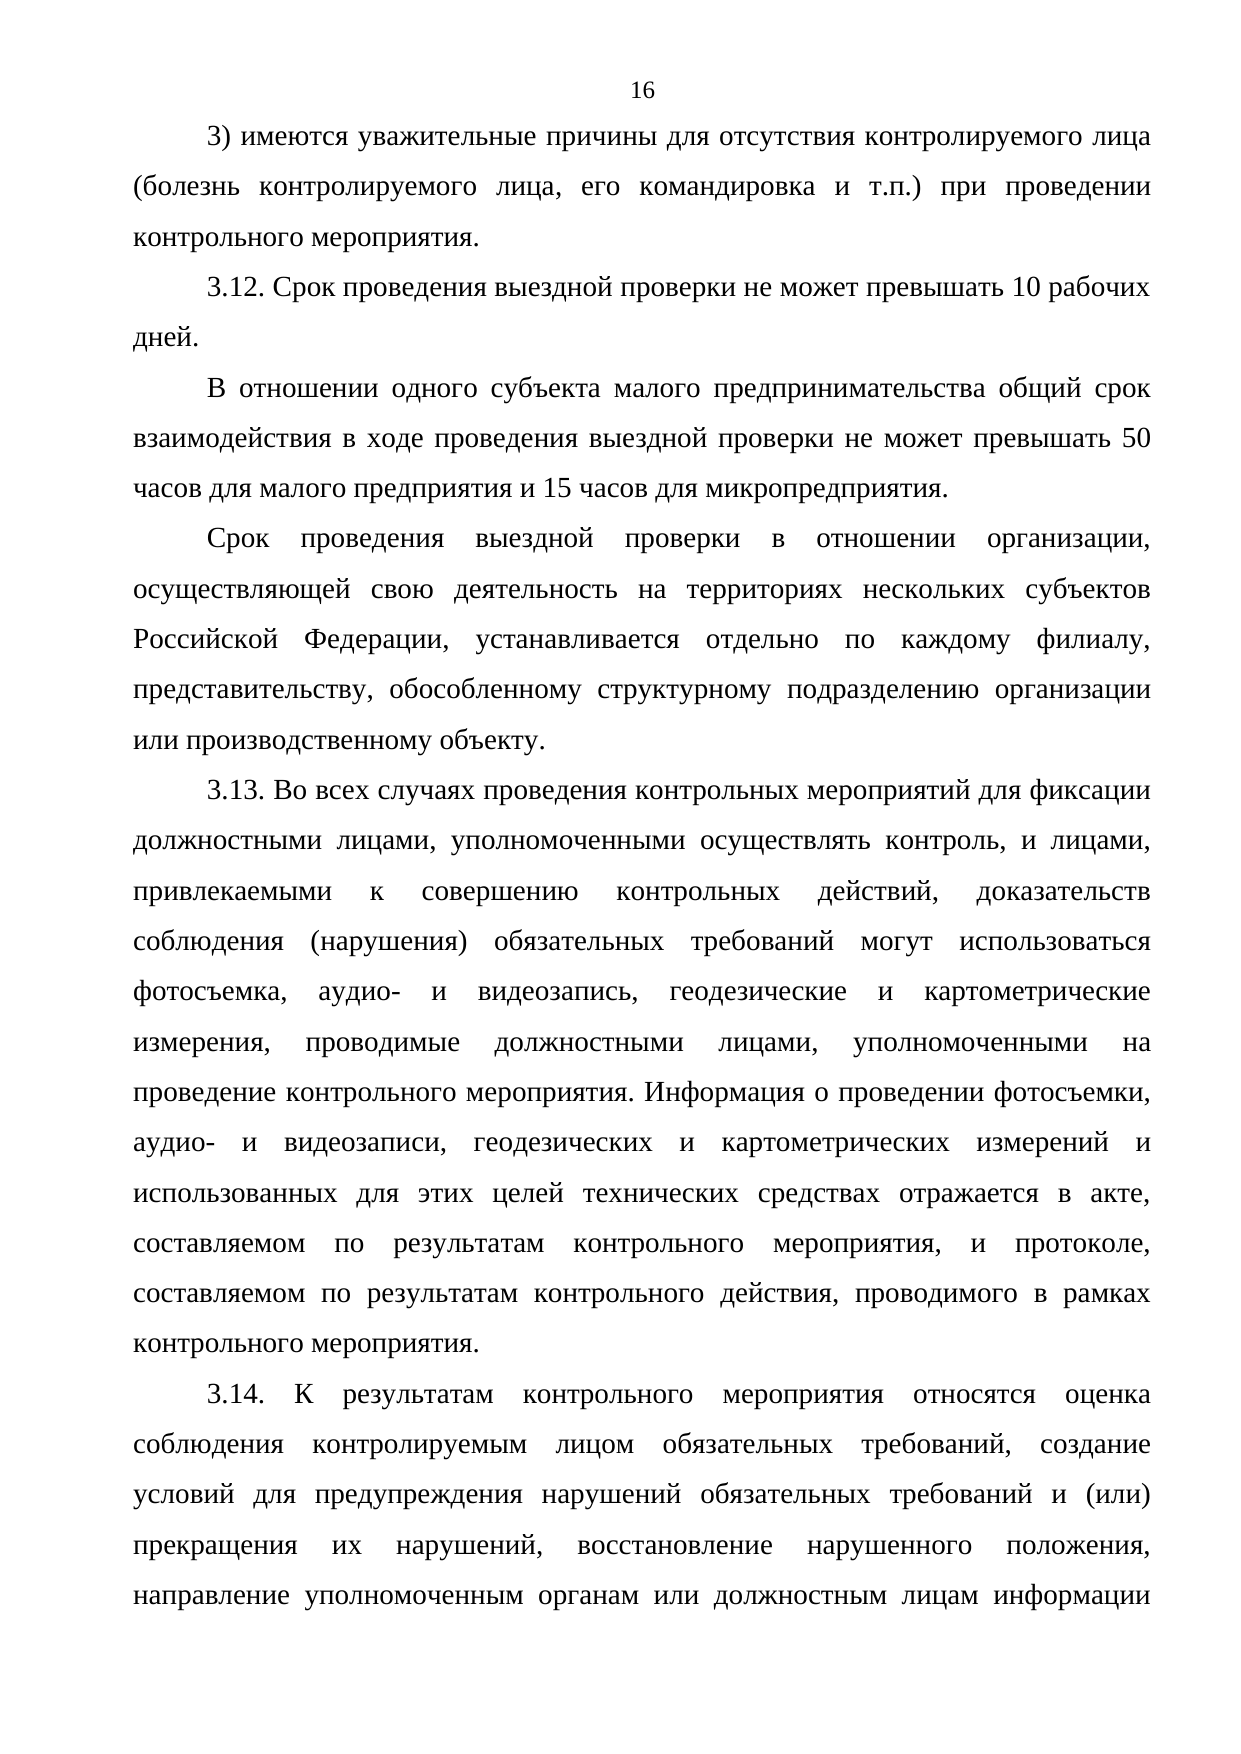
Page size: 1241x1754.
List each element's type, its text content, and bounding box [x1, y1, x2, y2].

text Срок проведения выездной проверки в отношении организации, осуществляющей свою деятельность на территориях нескольких субъектов Российской Федерации, устанавливается отдельно по каждому филиалу, представительству, обособленному структурному подразделению организации или производственному объекту. [133, 521, 1152, 755]
text 3.13. Во всех случаях проведения контрольных мероприятий для фиксации должностными лицами, уполномоченными осуществлять контроль, и лицами, привлекаемыми к совершению контрольных действий, доказательств соблюдения (нарушения) обязательных требований могут использоваться фотосъемка, аудио- и видеозапись, геодезические и картометрические измерения, проводимые должностными лицами, уполномоченными на проведение контрольного мероприятия. Информация о проведении фотосъемки, аудио- и видеозаписи, геодезических и картометрических измерений и использованных для этих целей технических средствах отражается в акте, составляемом по результатам контрольного мероприятия, и протоколе, составляемом по результатам контрольного действия, проводимого в рамках контрольного мероприятия. [133, 772, 1152, 1359]
text В отношении одного субъекта малого предпринимательства общий срок взаимодействия в ходе проведения выездной проверки не может превышать 50 часов для малого предприятия и 15 часов для микропредприятия. [133, 370, 1152, 504]
text 3.12. Срок проведения выездной проверки не может превышать 10 рабочих дней. [133, 269, 1152, 353]
text 3.14. К результатам контрольного мероприятия относятся оценка соблюдения контролируемым лицом обязательных требований, создание условий для предупреждения нарушений обязательных требований и (или) прекращения их нарушений, восстановление нарушенного положения, направление уполномоченным органам или должностным лицам информации [133, 1376, 1152, 1611]
text 3) имеются уважительные причины для отсутствия контролируемого лица (болезнь контролируемого лица, его командировка и т.п.) при проведении контрольного мероприятия. [133, 118, 1152, 252]
